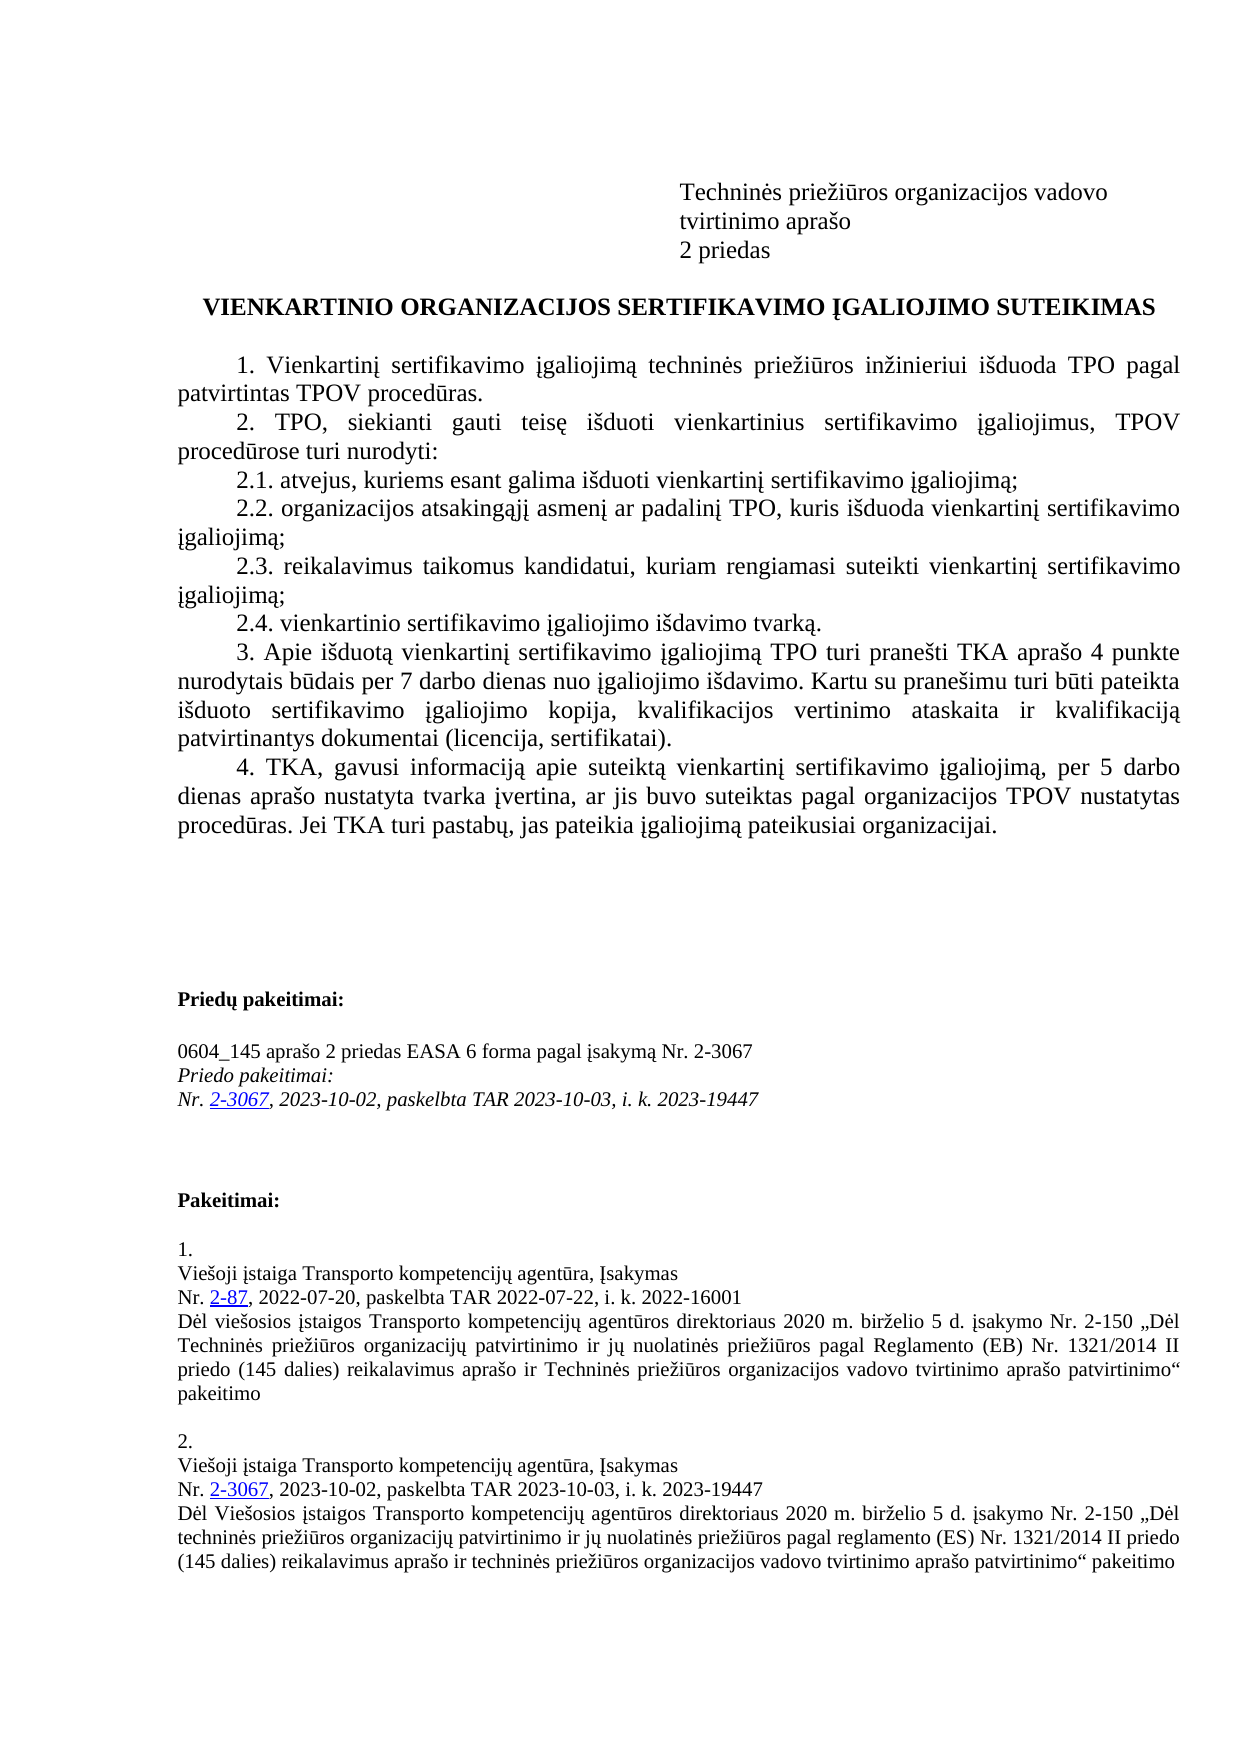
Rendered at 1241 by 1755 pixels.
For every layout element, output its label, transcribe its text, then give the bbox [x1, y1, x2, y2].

text Dėl viešosios įstaigos Transporto kompetencijų agentūros direktoriaus 2020 m. birželio 5 d. įsakymo Nr. 2-150 „Dėl Techninės priežiūros organizacijų patvirtinimo ir jų nuolatinės priežiūros pagal Reglamento (EB) Nr. 1321/2014 II priedo (145 dalies) reikalavimus aprašo ir Techninės priežiūros organizacijos vadovo tvirtinimo aprašo patvirtinimo“ pakeitimo [177, 1309, 1181, 1405]
text Vienkartinio organizacijos sertifikavimo įgaliojimo suteikimas [177, 292, 1181, 321]
text 2. [177, 1429, 1181, 1453]
text tvirtinimo aprašo [679, 206, 1181, 235]
text 2 priedas [679, 235, 1181, 263]
text 3. Apie išduotą vienkartinį sertifikavimo įgaliojimą TPO turi pranešti TKA aprašo 4 punkte nurodytais būdais per 7 darbo dienas nuo įgaliojimo išdavimo. Kartu su pranešimu turi būti pateikta išduoto sertifikavimo įgaliojimo kopija, kvalifikacijos vertinimo ataskaita ir kvalifikaciją patvirtinantys dokumentai (licencija, sertifikatai). [177, 637, 1181, 752]
text Pakeitimai: [177, 1188, 1181, 1212]
text 0604_145 aprašo 2 priedas EASA 6 forma pagal įsakymą Nr. 2-3067 [177, 1039, 1181, 1063]
text 2.2. organizacijos atsakingąjį asmenį ar padalinį TPO, kuris išduoda vienkartinį sertifikavimo įgaliojimą; [177, 493, 1181, 551]
text Dėl Viešosios įstaigos Transporto kompetencijų agentūros direktoriaus 2020 m. birželio 5 d. įsakymo Nr. 2-150 „Dėl techninės priežiūros organizacijų patvirtinimo ir jų nuolatinės priežiūros pagal reglamento (ES) Nr. 1321/2014 II priedo (145 dalies) reikalavimus aprašo ir techninės priežiūros organizacijos vadovo tvirtinimo aprašo patvirtinimo“ pakeitimo [177, 1501, 1181, 1573]
text Nr. 2-3067, 2023-10-02, paskelbta TAR 2023-10-03, i. k. 2023-19447 [177, 1087, 1181, 1111]
text Techninės priežiūros organizacijos vadovo [679, 177, 1181, 206]
text 2.3. reikalavimus taikomus kandidatui, kuriam rengiamasi suteikti vienkartinį sertifikavimo įgaliojimą; [177, 551, 1181, 608]
text 2.4. vienkartinio sertifikavimo įgaliojimo išdavimo tvarką. [177, 608, 1181, 637]
text Priedo pakeitimai: [177, 1063, 1181, 1087]
text 1. [177, 1236, 1181, 1261]
text Nr. 2-3067, 2023-10-02, paskelbta TAR 2023-10-03, i. k. 2023-19447 [177, 1477, 1181, 1501]
text 1. Vienkartinį sertifikavimo įgaliojimą techninės priežiūros inžinieriui išduoda TPO pagal patvirtintas TPOV procedūras. [177, 350, 1181, 407]
text Viešoji įstaiga Transporto kompetencijų agentūra, Įsakymas [177, 1261, 1181, 1284]
text Viešoji įstaiga Transporto kompetencijų agentūra, Įsakymas [177, 1453, 1181, 1477]
text 2. TPO, siekianti gauti teisę išduoti vienkartinius sertifikavimo įgaliojimus, TPOV procedūrose turi nurodyti: [177, 407, 1181, 465]
text 2.1. atvejus, kuriems esant galima išduoti vienkartinį sertifikavimo įgaliojimą; [177, 465, 1181, 493]
text 4. TKA, gavusi informaciją apie suteiktą vienkartinį sertifikavimo įgaliojimą, per 5 darbo dienas aprašo nustatyta tvarka įvertina, ar jis buvo suteiktas pagal organizacijos TPOV nustatytas procedūras. Jei TKA turi pastabų, jas pateikia įgaliojimą pateikusiai organizacijai. [177, 752, 1181, 838]
text Nr. 2-87, 2022-07-20, paskelbta TAR 2022-07-22, i. k. 2022-16001 [177, 1284, 1181, 1309]
text Priedų pakeitimai: [177, 986, 1181, 1011]
